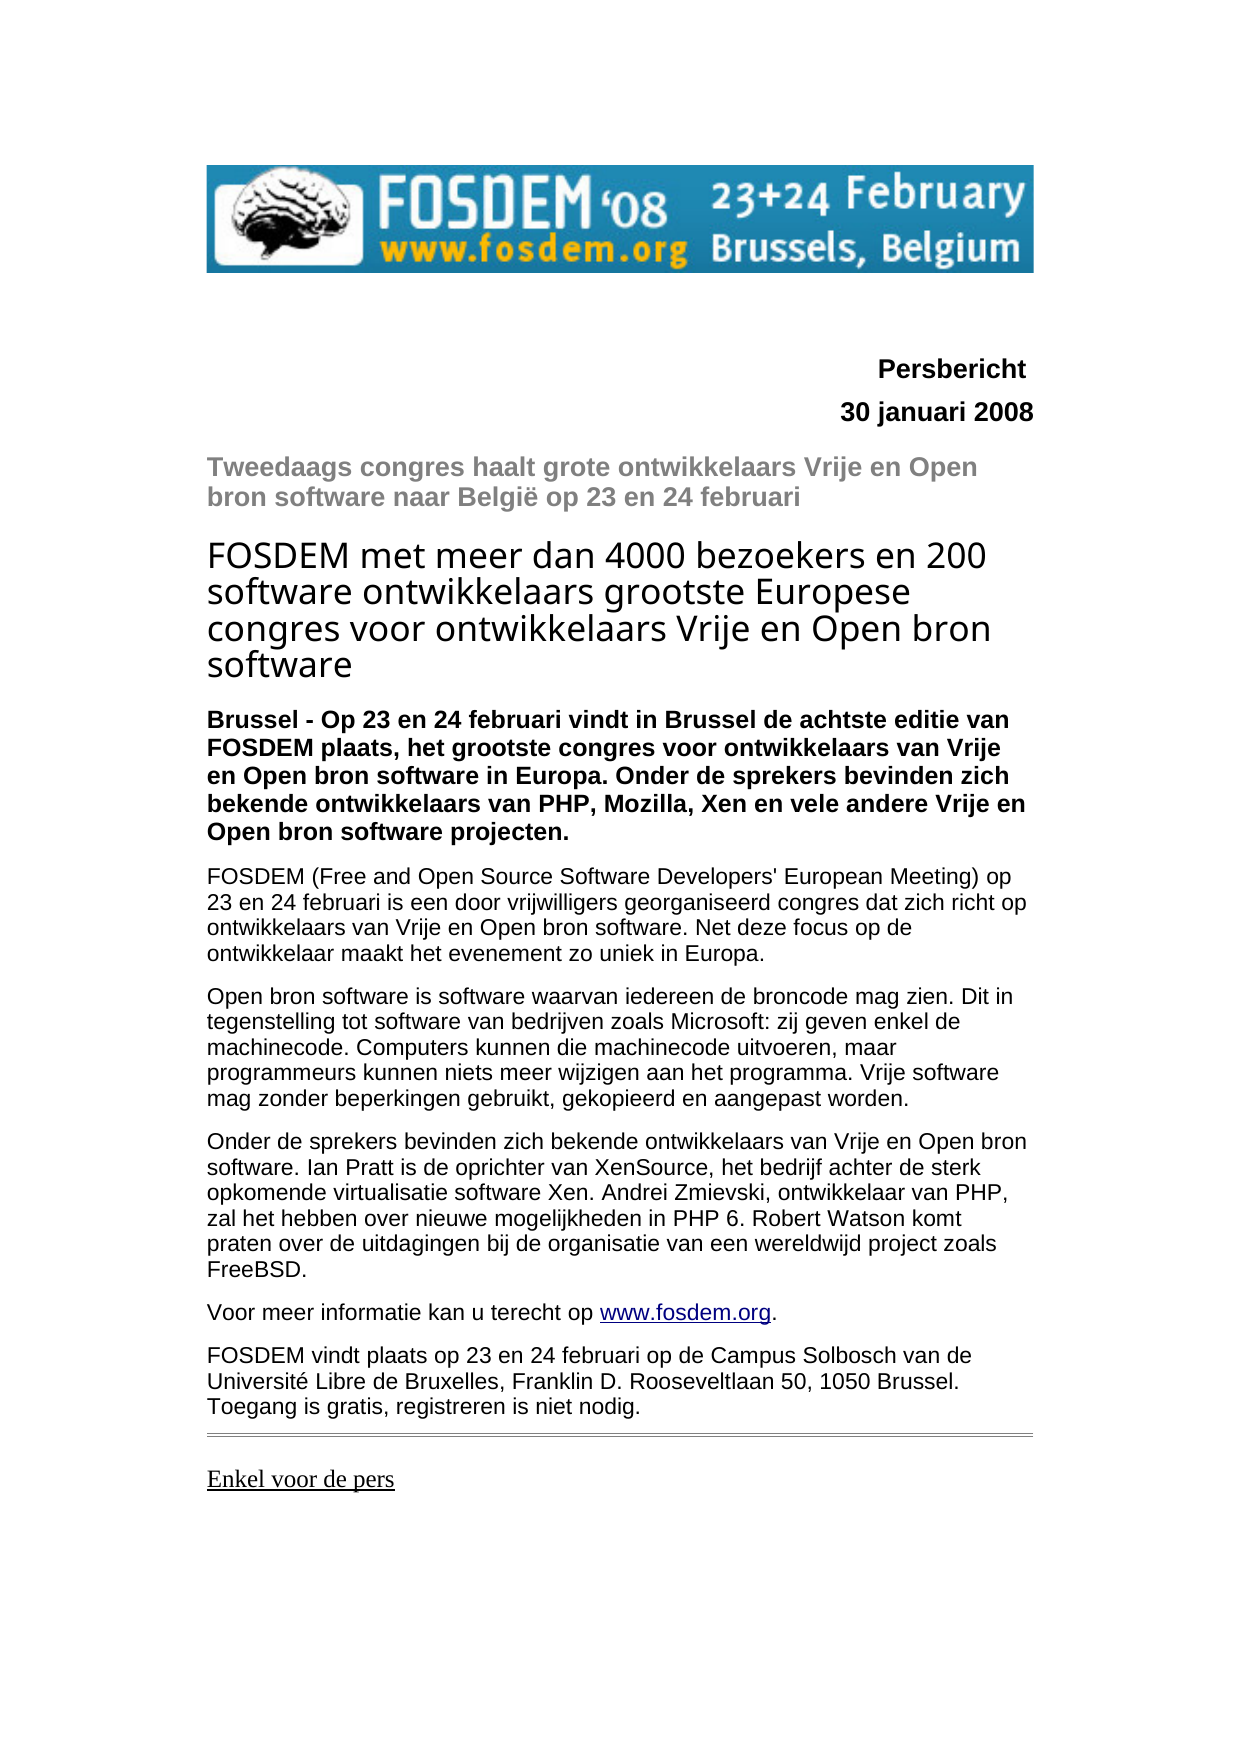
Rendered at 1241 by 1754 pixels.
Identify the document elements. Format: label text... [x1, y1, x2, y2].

text Onder de sprekers bevinden zich bekende ontwikkelaars van Vrije en Open bron software. Ian Pratt is de oprichter van XenSource, het bedrijf achter de sterk opkomende virtualisatie software Xen. Andrei Zmievski, ontwikkelaar van PHP, zal het hebben over nieuwe mogelijkheden in PHP 6. Robert Watson komt praten over de uitdagingen bij de organisatie van een wereldwijd project zoals FreeBSD. [207, 1129, 1033, 1282]
subtitle 30 januari 2008 [207, 397, 1033, 427]
text FOSDEM vindt plaats op 23 en 24 februari op de Campus Solbosch van de Université Libre de Bruxelles, Franklin D. Rooseveltlaan 50, 1050 Brussel. Toegang is gratis, registreren is niet nodig. [207, 1343, 1033, 1419]
subtitle FOSDEM met meer dan 4000 bezoekers en 200 software ontwikkelaars grootste Europese congres voor ontwikkelaars Vrije en Open bron software [207, 530, 1033, 688]
text Voor meer informatie kan u terecht op www.fosdem.org. [207, 1300, 1033, 1325]
text Enkel voor de pers [207, 1465, 1033, 1493]
text Open bron software is software waarvan iedereen de broncode mag zien. Dit in tegenstelling tot software van bedrijven zoals Microsoft: zij geven enkel de machinecode. Computers kunnen die machinecode uitvoeren, maar programmeurs kunnen niets meer wijzigen aan het programma. Vrije software mag zonder beperkingen gebruikt, gekopieerd en aangepast worden. [207, 983, 1033, 1111]
picture [206, 165, 1034, 273]
text FOSDEM (Free and Open Source Software Developers' European Meeting) op 23 en 24 februari is een door vrijwilligers georganiseerd congres dat zich richt op ontwikkelaars van Vrije en Open bron software. Net deze focus op de ontwikkelaar maakt het evenement zo uniek in Europa. [207, 864, 1033, 966]
subtitle Persbericht [207, 354, 1033, 384]
text Brussel - Op 23 en 24 februari vindt in Brussel de achtste editie van FOSDEM plaats, het grootste congres voor ontwikkelaars van Vrije en Open bron software in Europa. Onder de sprekers bevinden zich bekende ontwikkelaars van PHP, Mozilla, Xen en vele andere Vrije en Open bron software projecten. [207, 706, 1033, 846]
subtitle Tweedaags congres haalt grote ontwikkelaars Vrije en Open bron software naar België op 23 en 24 februari [207, 452, 1033, 513]
